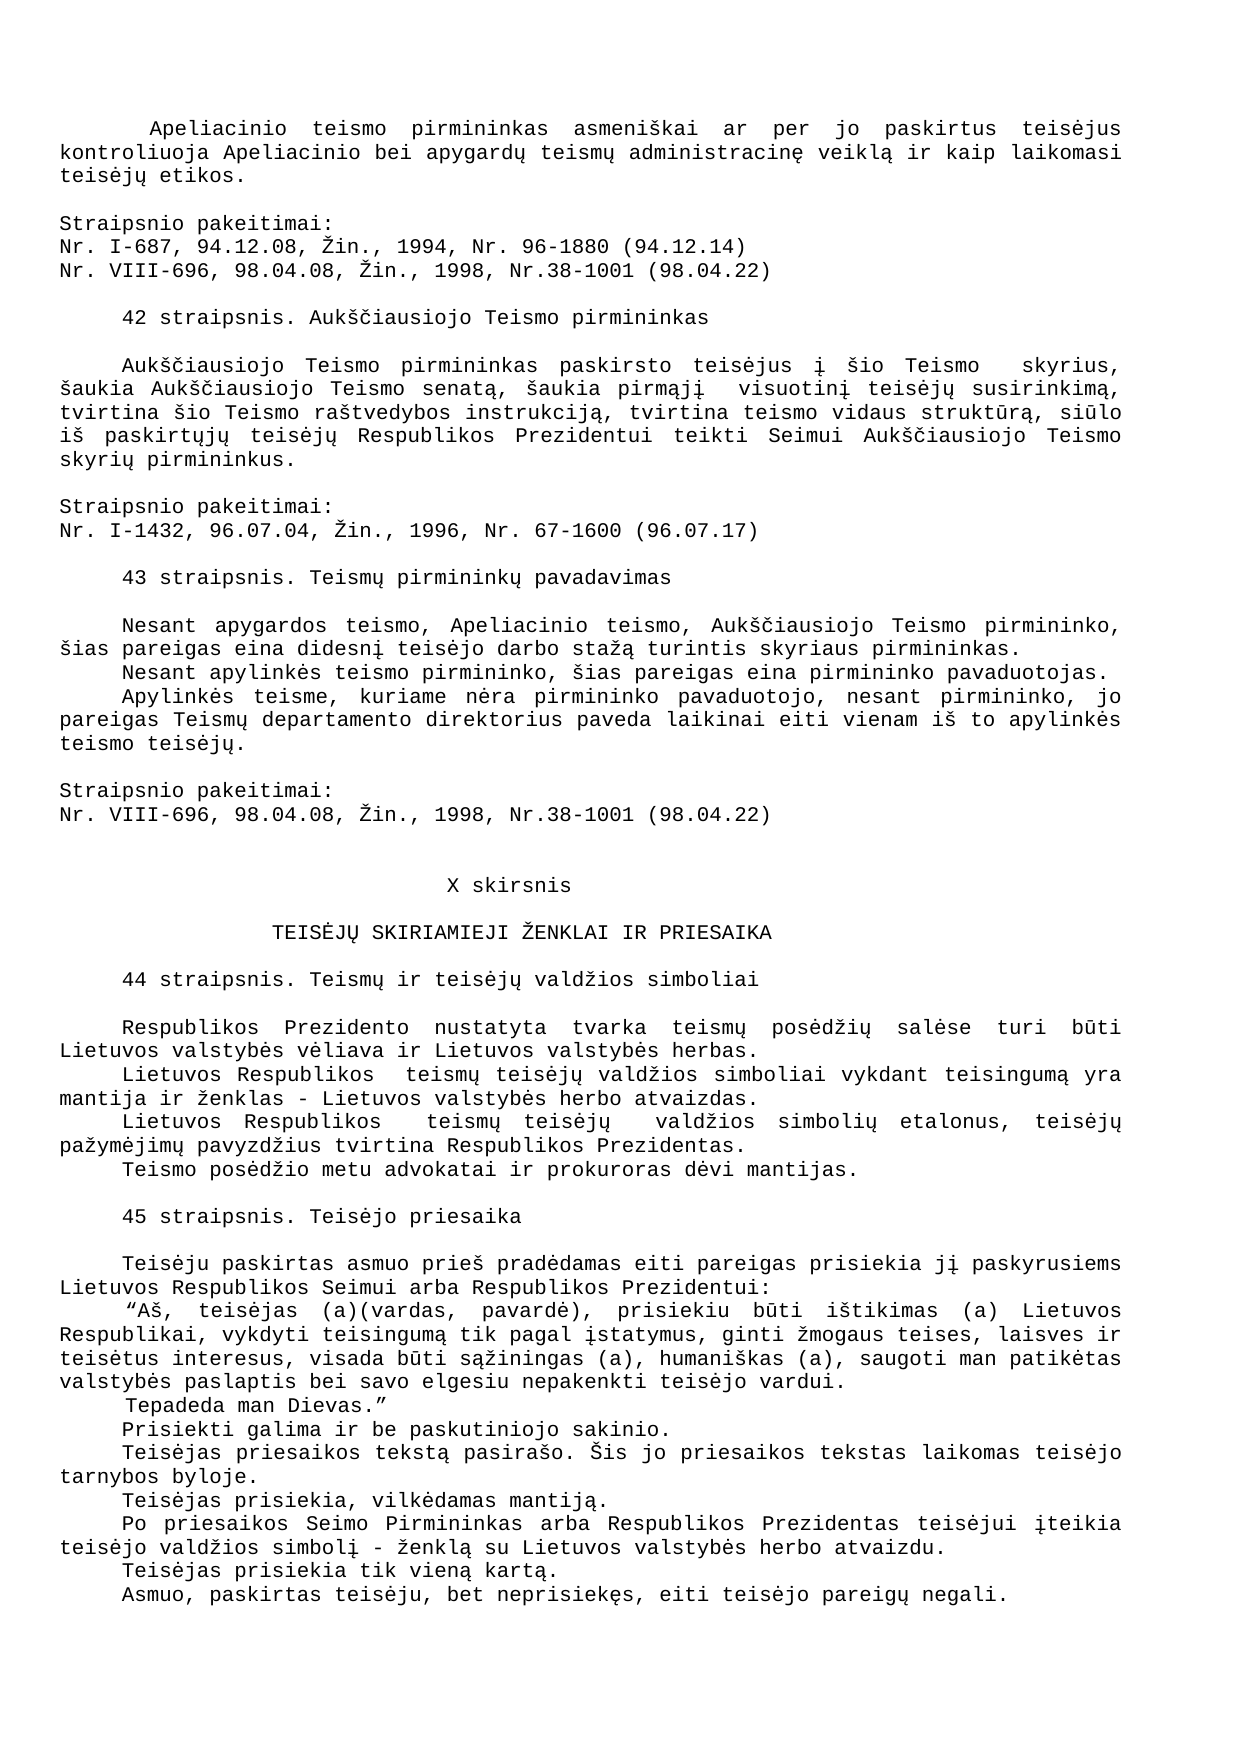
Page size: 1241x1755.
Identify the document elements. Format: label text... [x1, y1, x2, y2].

text Teismo posėdžio metu advokatai ir prokuroras dėvi mantijas. [59, 1158, 1122, 1182]
text Straipsnio pakeitimai: [59, 213, 1122, 236]
text Apeliacinio teismo pirmininkas asmeniškai ar per jo paskirtus teisėjus kontroliuoja Apeliacinio bei apygardų teismų administracinę veiklą ir kaip laikomasi teisėjų etikos. [59, 118, 1122, 189]
text X skirsnis [59, 875, 1122, 898]
text Teisėjas prisiekia tik vieną kartą. [59, 1561, 1122, 1584]
text 45 straipsnis. Teisėjo priesaika [59, 1206, 1122, 1229]
text 43 straipsnis. Teismų pirmininkų pavadavimas [59, 567, 1122, 591]
text 44 straipsnis. Teismų ir teisėjų valdžios simboliai [59, 969, 1122, 993]
text 42 straipsnis. Aukščiausiojo Teismo pirmininkas [59, 307, 1122, 331]
text Prisiekti galima ir be paskutiniojo sakinio. [59, 1419, 1122, 1442]
text Tepadeda man Dievas.” [59, 1395, 1122, 1419]
text Teisėju paskirtas asmuo prieš pradėdamas eiti pareigas prisiekia jį paskyrusiems Lietuvos Respublikos Seimui arba Respublikos Prezidentui: [59, 1253, 1122, 1300]
text Po priesaikos Seimo Pirmininkas arba Respublikos Prezidentas teisėjui įteikia teisėjo valdžios simbolį - ženklą su Lietuvos valstybės herbo atvaizdu. [59, 1513, 1122, 1561]
text Lietuvos Respublikos teismų teisėjų valdžios simbolių etalonus, teisėjų pažymėjimų pavyzdžius tvirtina Respublikos Prezidentas. [59, 1111, 1122, 1158]
text Aukščiausiojo Teismo pirmininkas paskirsto teisėjus į šio Teismo skyrius, šaukia Aukščiausiojo Teismo senatą, šaukia pirmąjį visuotinį teisėjų susirinkimą, tvirtina šio Teismo raštvedybos instrukciją, tvirtina teismo vidaus struktūrą, siūlo iš paskirtųjų teisėjų Respublikos Prezidentui teikti Seimui Aukščiausiojo Teismo skyrių pirmininkus. [59, 354, 1122, 473]
text Nr. VIII-696, 98.04.08, Žin., 1998, Nr.38-1001 (98.04.22) [59, 260, 1122, 284]
text Nesant apygardos teismo, Apeliacinio teismo, Aukščiausiojo Teismo pirmininko, šias pareigas eina didesnį teisėjo darbo stažą turintis skyriaus pirmininkas. [59, 615, 1122, 662]
text Nesant apylinkės teismo pirmininko, šias pareigas eina pirmininko pavaduotojas. [59, 662, 1122, 686]
text Teisėjas prisiekia, vilkėdamas mantiją. [59, 1489, 1122, 1513]
text Nr. VIII-696, 98.04.08, Žin., 1998, Nr.38-1001 (98.04.22) [59, 804, 1122, 827]
text Teisėjas priesaikos tekstą pasirašo. Šis jo priesaikos tekstas laikomas teisėjo tarnybos byloje. [59, 1442, 1122, 1489]
text Lietuvos Respublikos teismų teisėjų valdžios simboliai vykdant teisingumą yra mantija ir ženklas - Lietuvos valstybės herbo atvaizdas. [59, 1064, 1122, 1111]
text Straipsnio pakeitimai: [59, 496, 1122, 520]
text “Aš, teisėjas (a)(vardas, pavardė), prisiekiu būti ištikimas (a) Lietuvos Respublikai, vykdyti teisingumą tik pagal įstatymus, ginti žmogaus teises, laisves ir teisėtus interesus, visada būti sąžiningas (a), humaniškas (a), saugoti man patikėtas valstybės paslaptis bei savo elgesiu nepakenkti teisėjo vardui. [59, 1300, 1122, 1395]
text Nr. I-687, 94.12.08, Žin., 1994, Nr. 96-1880 (94.12.14) [59, 236, 1122, 260]
text Apylinkės teisme, kuriame nėra pirmininko pavaduotojo, nesant pirmininko, jo pareigas Teismų departamento direktorius paveda laikinai eiti vienam iš to apylinkės teismo teisėjų. [59, 686, 1122, 757]
text Respublikos Prezidento nustatyta tvarka teismų posėdžių salėse turi būti Lietuvos valstybės vėliava ir Lietuvos valstybės herbas. [59, 1017, 1122, 1064]
text Straipsnio pakeitimai: [59, 780, 1122, 804]
text TEISĖJŲ SKIRIAMIEJI ŽENKLAI IR PRIESAIKA [59, 922, 1122, 946]
text Asmuo, paskirtas teisėju, bet neprisiekęs, eiti teisėjo pareigų negali. [59, 1584, 1122, 1608]
text Nr. I-1432, 96.07.04, Žin., 1996, Nr. 67-1600 (96.07.17) [59, 520, 1122, 544]
